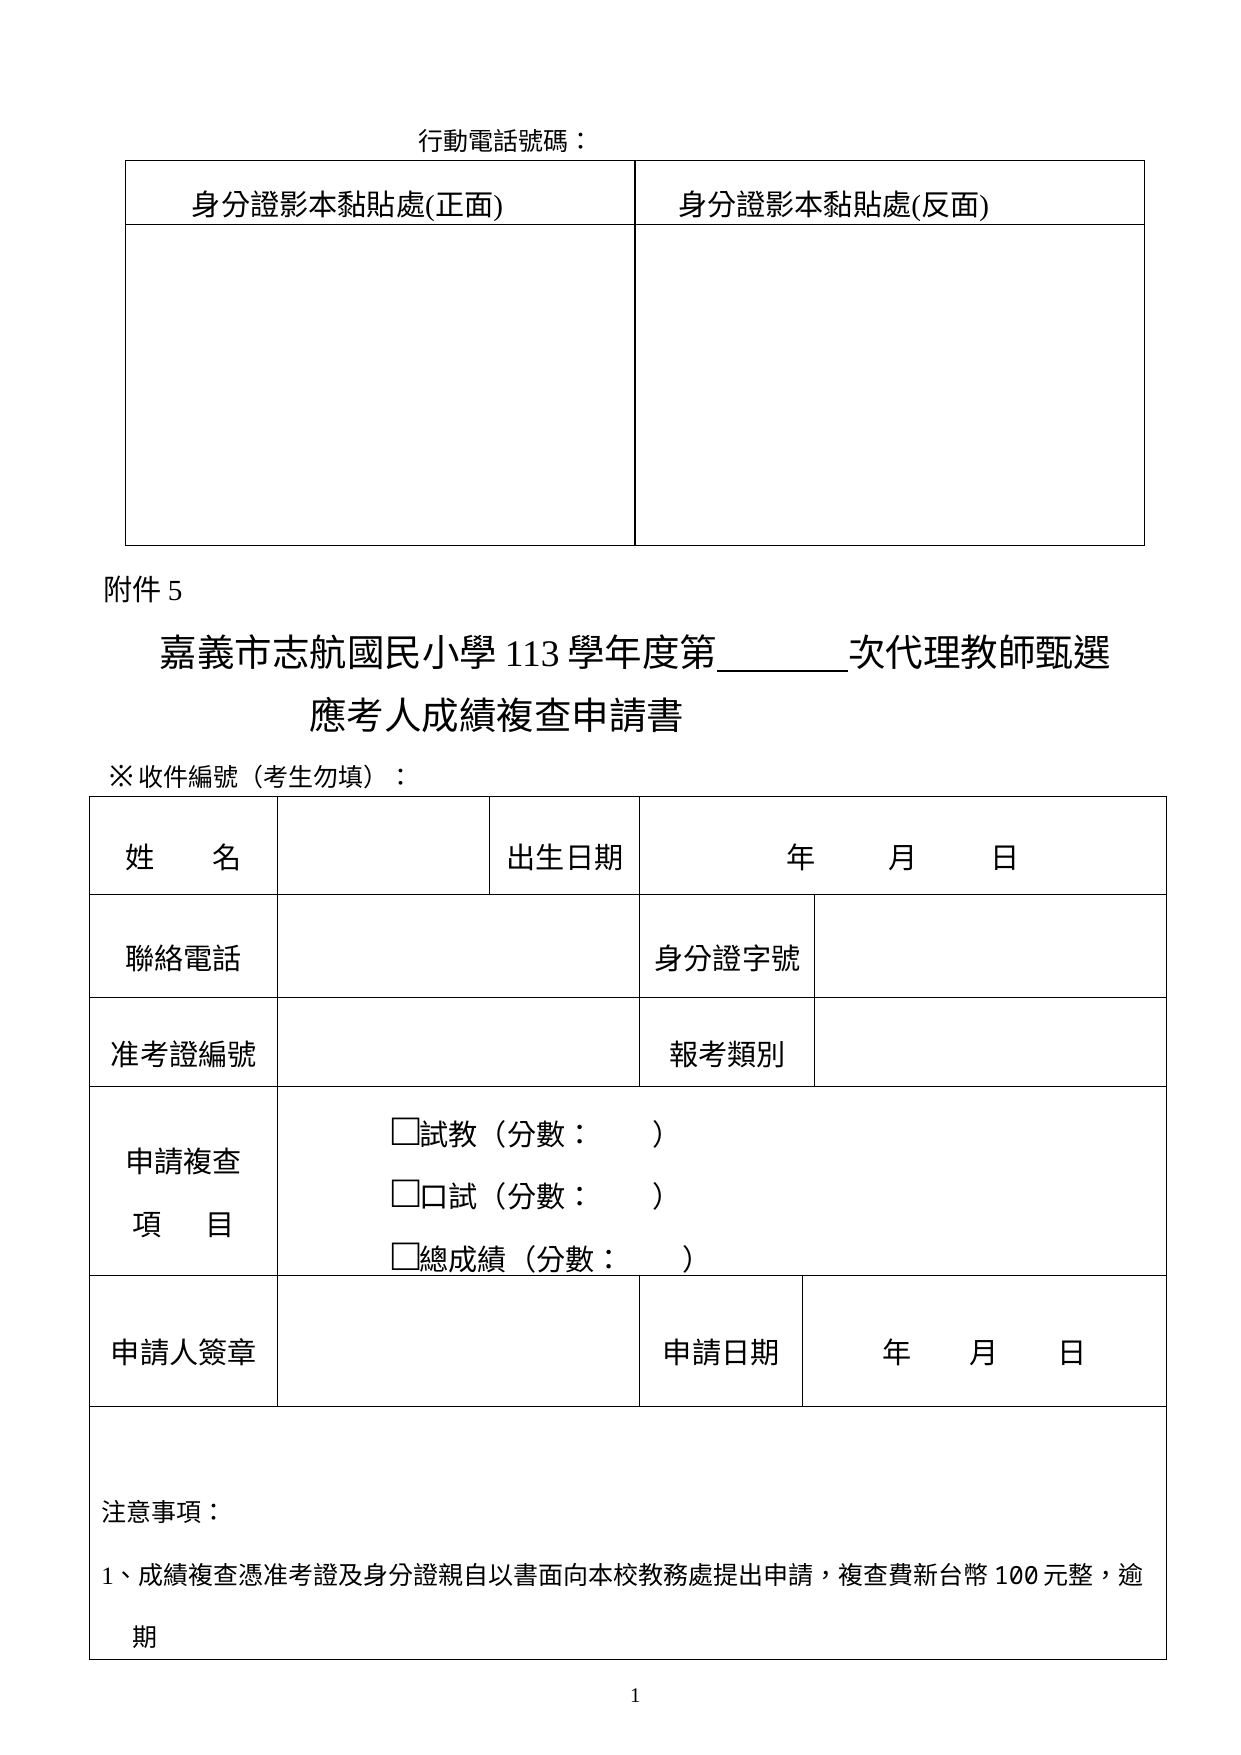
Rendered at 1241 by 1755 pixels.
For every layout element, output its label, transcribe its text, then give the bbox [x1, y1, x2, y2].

table_cell [815, 998, 1166, 1086]
table_header 姓 名 [90, 797, 277, 894]
table_header 身分證影本黏貼處(反面) [636, 161, 1144, 223]
table_cell 申請複查 項 目 [90, 1087, 277, 1274]
table_header 出生日期 [490, 797, 639, 894]
text 附件5 [103, 546, 1167, 608]
table_cell [278, 998, 639, 1086]
table_cell 身分證字號 [640, 895, 814, 997]
table_cell 聯絡電話 [90, 895, 277, 997]
table_cell 申請日期 [640, 1276, 802, 1406]
text 應考人成績複查申請書 [103, 671, 1167, 733]
text 行動電話號碼： [103, 97, 1167, 160]
table_header 年 月 日 [640, 797, 1166, 894]
table_cell [636, 225, 1144, 545]
table_header [278, 797, 489, 894]
text 嘉義市志航國民小學113學年度第 次代理教師甄選 [103, 608, 1167, 671]
table_cell 准考證編號 [90, 998, 277, 1086]
table_cell [126, 225, 634, 545]
text ※收件編號（考生勿填）： [103, 733, 1167, 796]
table_cell [815, 895, 1166, 997]
table_cell 申請人簽章 [90, 1276, 277, 1406]
table_cell 年 月 日 [803, 1276, 1166, 1406]
table_cell 報考類別 [640, 998, 814, 1086]
table_cell [278, 1276, 639, 1406]
table_header 身分證影本黏貼處(正面) [126, 161, 634, 223]
table_cell [278, 895, 639, 997]
table_cell □試教（分數： ） □口試（分數： ） □總成績（分數： ） [278, 1087, 1166, 1274]
table_cell 注意事項： 1、成績複查憑准考證及身分證親自以書面向本校教務處提出申請，複查費新台幣100元整，逾期 [90, 1407, 1166, 1659]
